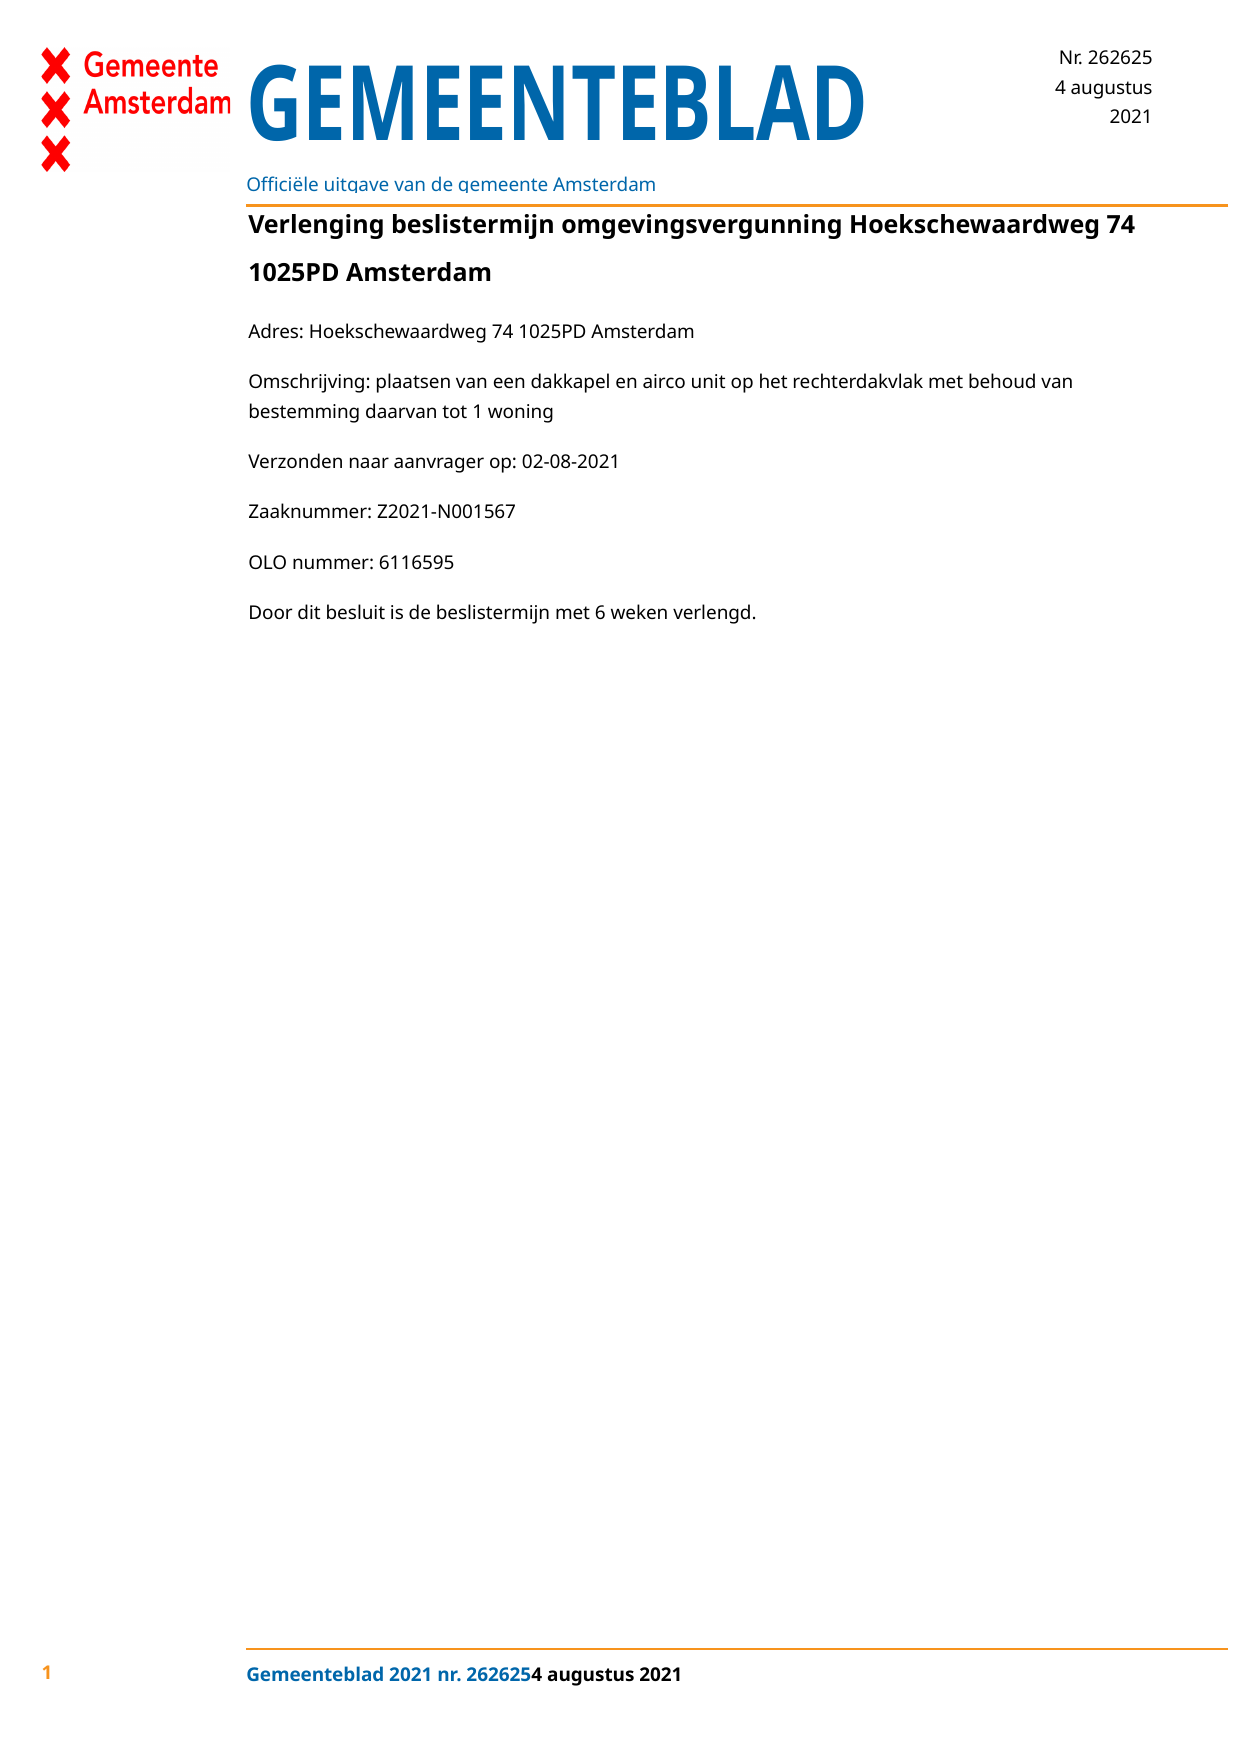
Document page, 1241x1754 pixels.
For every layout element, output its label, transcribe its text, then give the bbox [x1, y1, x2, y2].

text Verlenging beslistermijn omgevingsvergunning Hoekschewaardweg 74 1025PD Amsterdam [248, 207, 1152, 288]
text Verzonden naar aanvrager op: 02-08-2021 [248, 448, 1152, 474]
text Door dit besluit is de beslistermijn met 6 weken verlengd. [248, 599, 1152, 625]
text Zaaknummer: Z2021-N001567 [248, 499, 1152, 524]
text OLO nummer: 6116595 [248, 549, 1152, 575]
picture [41, 47, 231, 172]
text Adres: Hoekschewaardweg 74 1025PD Amsterdam [248, 318, 1152, 344]
text Omschrijving: plaatsen van een dakkapel en airco unit op het rechterdakvlak met behoud van bestemming daarvan tot 1 woning [248, 368, 1152, 424]
